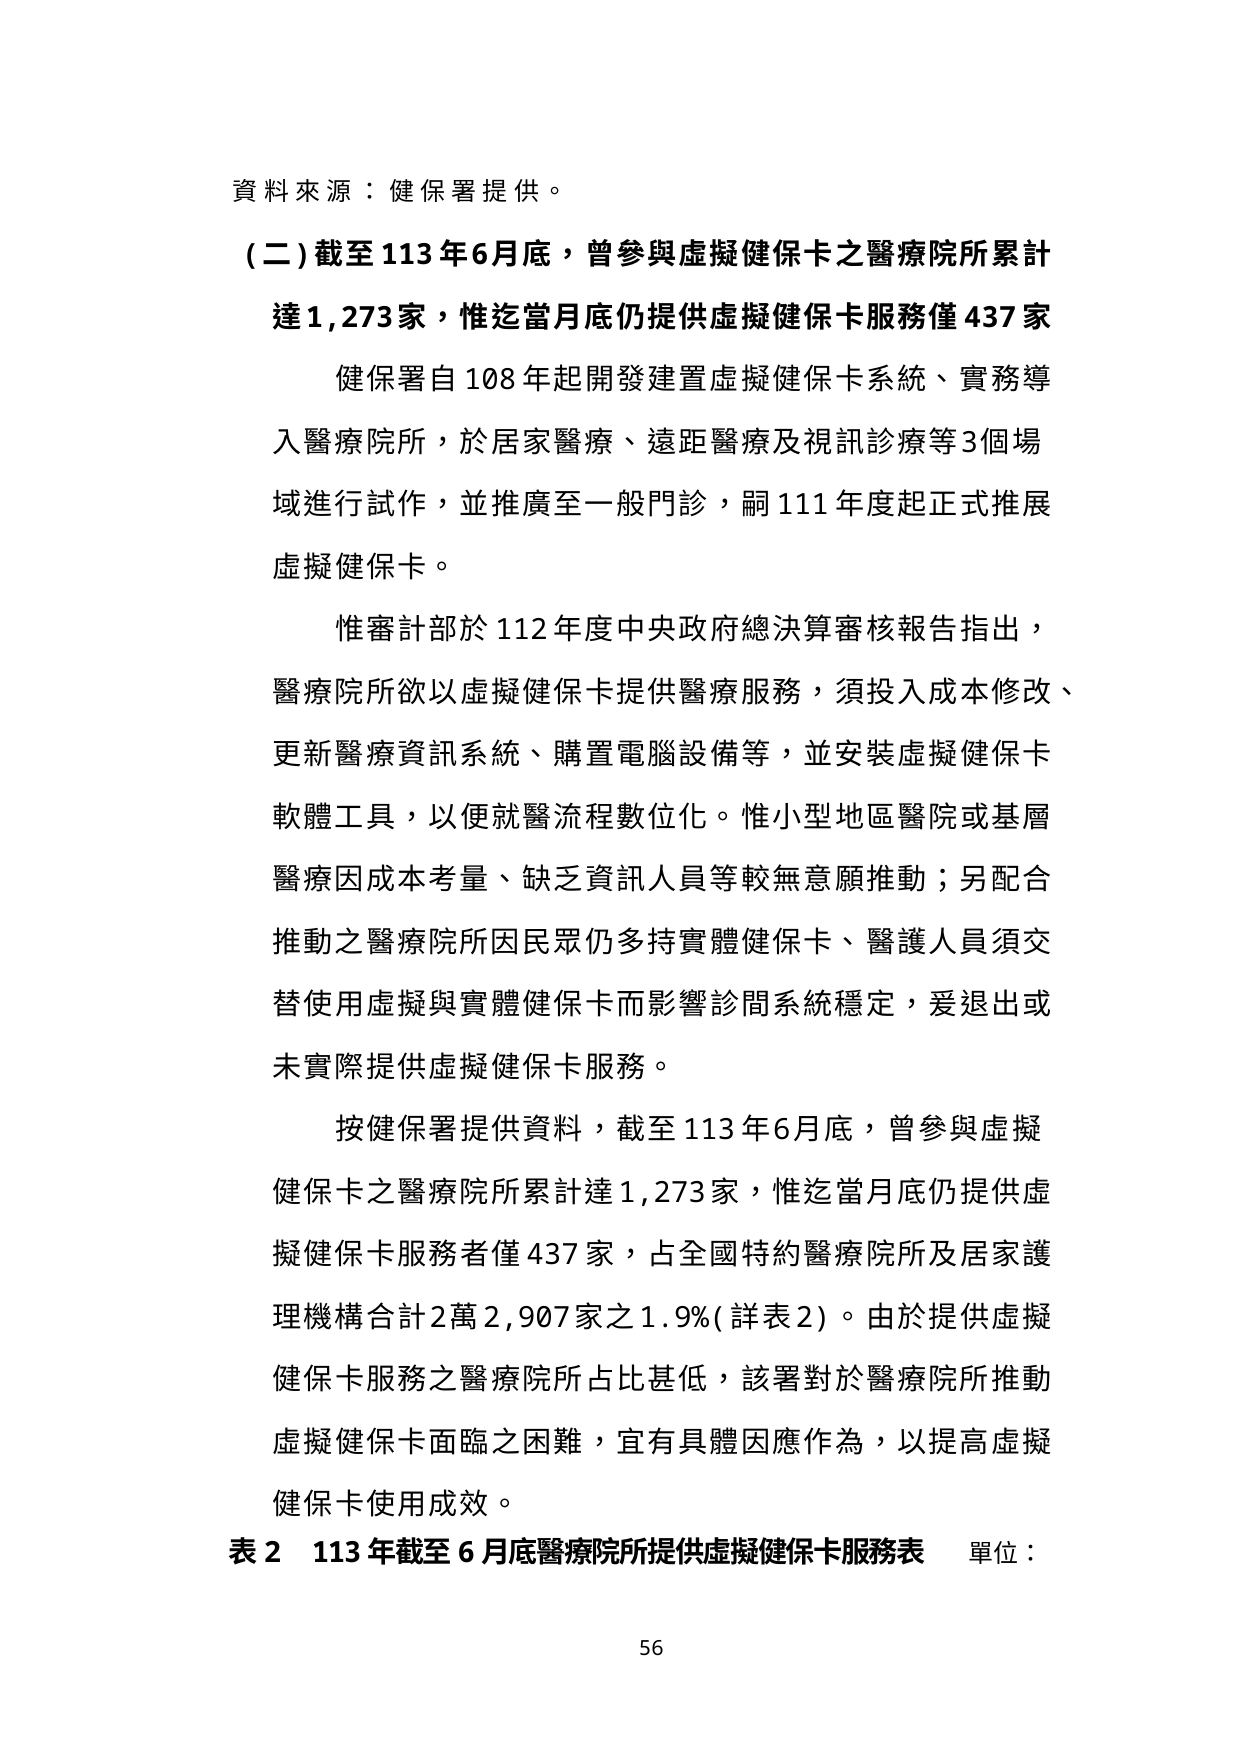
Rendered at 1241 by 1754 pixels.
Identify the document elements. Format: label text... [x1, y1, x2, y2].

text 資料來源：健保署提供。 [186, 148, 1063, 210]
text 表2 113年截至6月底醫療院所提供虛擬健保卡服務表 單位： [177, 1523, 1063, 1573]
text 惟審計部於112年度中央政府總決算審核報告指出，醫療院所欲以虛擬健保卡提供醫療服務，須投入成本修改、更新醫療資訊系統、購置電腦設備等，並安裝虛擬健保卡軟體工具，以便就醫流程數位化。惟小型地區醫院或基層醫療因成本考量、缺乏資訊人員等較無意願推動；另配合推動之醫療院所因民眾仍多持實體健保卡、醫護人員須交替使用虛擬與實體健保卡而影響診間系統穩定，爰退出或未實際提供虛擬健保卡服務。 [266, 585, 1063, 1085]
text (二)截至113年6月底，曾參與虛擬健保卡之醫療院所累計達1,273家，惟迄當月底仍提供虛擬健保卡服務僅437家 [236, 210, 1063, 335]
text 按健保署提供資料，截至113年6月底，曾參與虛擬健保卡之醫療院所累計達1,273家，惟迄當月底仍提供虛擬健保卡服務者僅437家，占全國特約醫療院所及居家護理機構合計2萬2,907家之1.9%(詳表2)。由於提供虛擬健保卡服務之醫療院所占比甚低，該署對於醫療院所推動虛擬健保卡面臨之困難，宜有具體因應作為，以提高虛擬健保卡使用成效。 [266, 1085, 1063, 1523]
text 健保署自108年起開發建置虛擬健保卡系統、實務導入醫療院所，於居家醫療、遠距醫療及視訊診療等3個場域進行試作，並推廣至一般門診，嗣111年度起正式推展虛擬健保卡。 [266, 335, 1063, 585]
